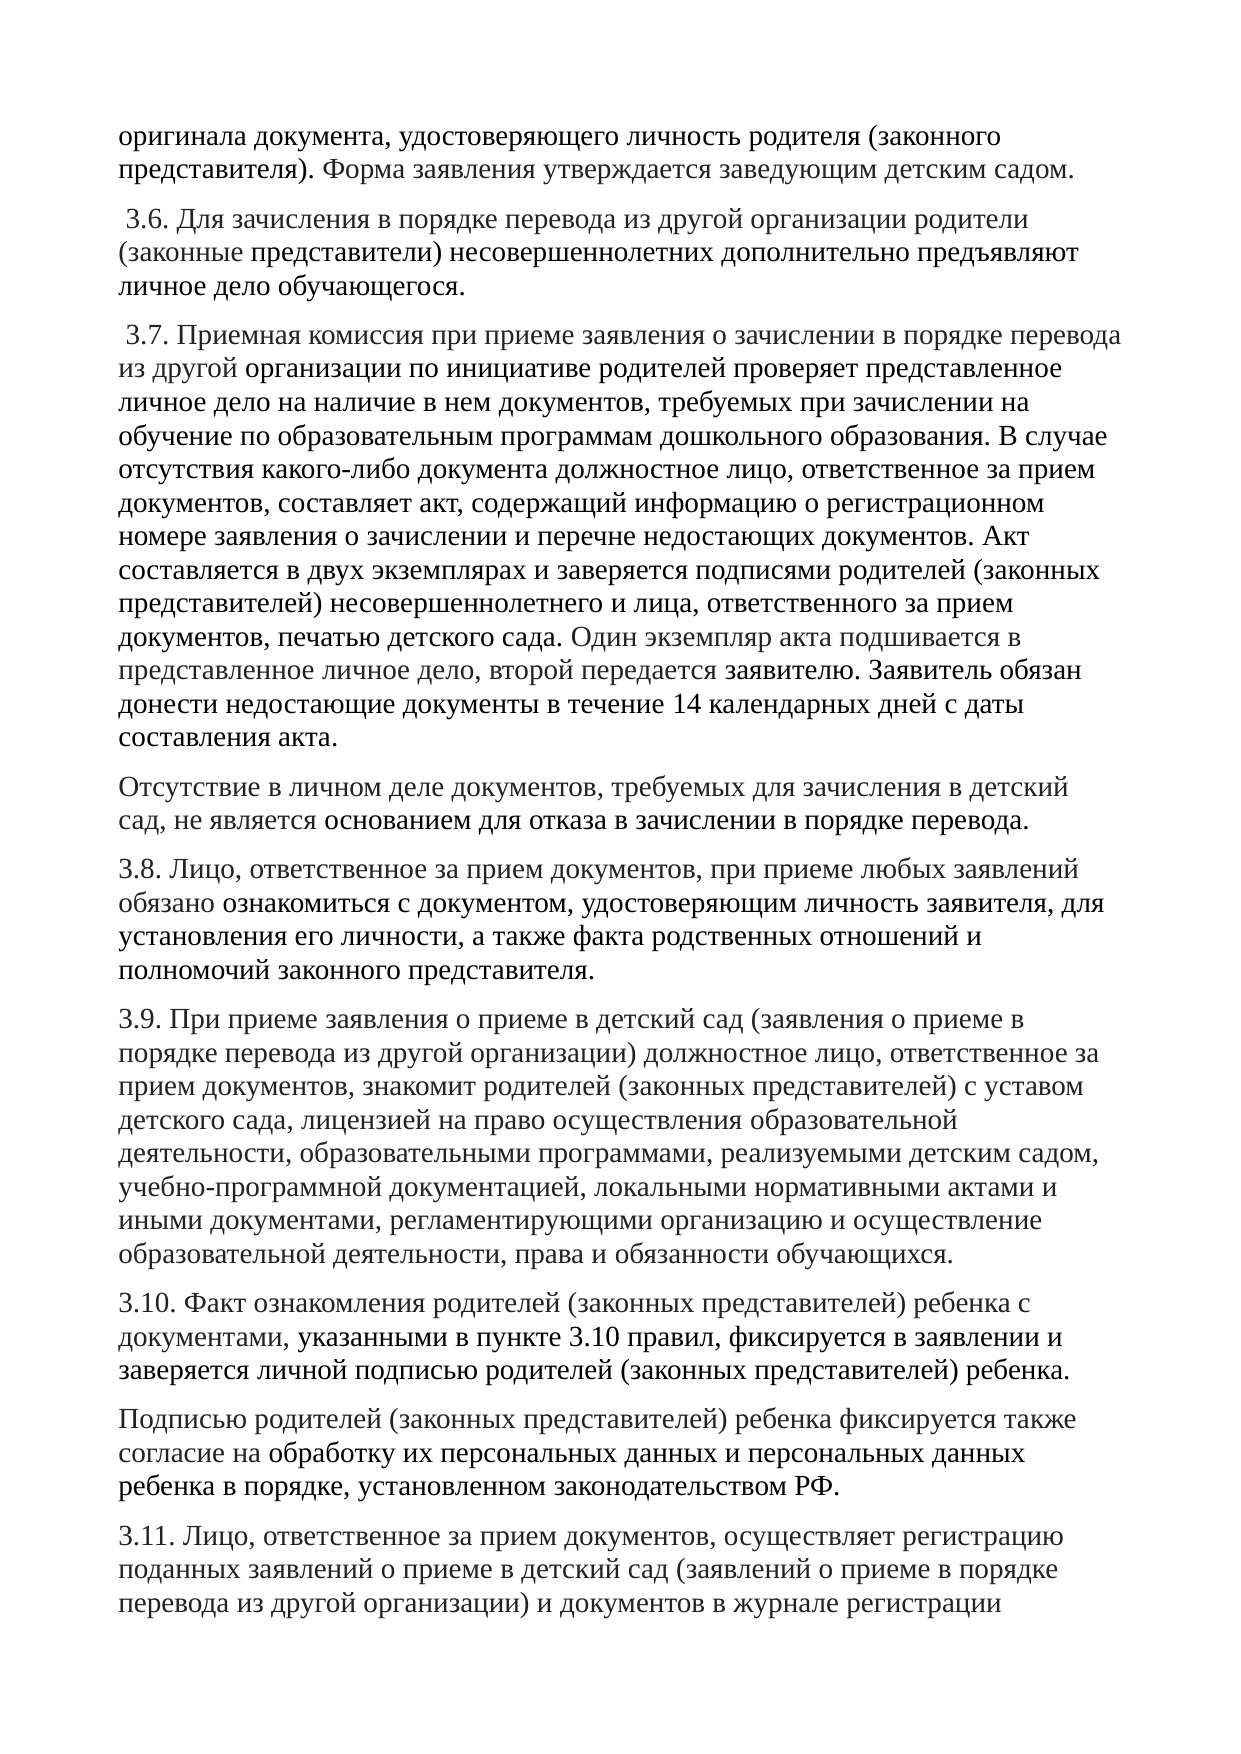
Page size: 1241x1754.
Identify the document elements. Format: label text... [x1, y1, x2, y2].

text 3.7. Приемная комиссия при приеме заявления о зачислении в порядке перевода из другой организации по инициативе родителей проверяет представленное личное дело на наличие в нем документов, требуемых при зачислении на обучение по образовательным программам дошкольного образования. В случае отсутствия какого-либо документа должностное лицо, ответственное за прием документов, составляет акт, содержащий информацию о регистрационном номере заявления о зачислении и перечне недостающих документов. Акт составляется в двух экземплярах и заверяется подписями родителей (законных представителей) несовершеннолетнего и лица, ответственного за прием документов, печатью детского сада. Один экземпляр акта подшивается в представленное личное дело, второй передается заявителю. Заявитель обязан донести недостающие документы в течение 14 календарных дней с даты составления акта. [118, 317, 1122, 753]
text 3.6. Для зачисления в порядке перевода из другой организации родители (законные представители) несовершеннолетних дополнительно предъявляют личное дело обучающегося. [118, 201, 1122, 301]
text 3.11. Лицо, ответственное за прием документов, осуществляет регистрацию поданных заявлений о приеме в детский сад (заявлений о приеме в порядке перевода из другой организации) и документов в журнале регистрации [118, 1518, 1122, 1618]
text оригинала документа, удостоверяющего личность родителя (законного представителя). Форма заявления утверждается заведующим детским садом. [118, 118, 1122, 185]
text 3.8. Лицо, ответственное за прием документов, при приеме любых заявлений обязано ознакомиться с документом, удостоверяющим личность заявителя, для установления его личности, а также факта родственных отношений и полномочий законного представителя. [118, 851, 1122, 986]
text 3.9. При приеме заявления о приеме в детский сад (заявления о приеме в порядке перевода из другой организации) должностное лицо, ответственное за прием документов, знакомит родителей (законных представителей) с уставом детского сада, лицензией на право осуществления образовательной деятельности, образовательными программами, реализуемыми детским садом, учебно-программной документацией, локальными нормативными актами и иными документами, регламентирующими организацию и осуществление образовательной деятельности, права и обязанности обучающихся. [118, 1001, 1122, 1269]
text Отсутствие в личном деле документов, требуемых для зачисления в детский сад, не является основанием для отказа в зачислении в порядке перевода. [118, 769, 1122, 836]
text Подписью родителей (законных представителей) ребенка фиксируется также согласие на обработку их персональных данных и персональных данных ребенка в порядке, установленном законодательством РФ. [118, 1401, 1122, 1502]
text 3.10. Факт ознакомления родителей (законных представителей) ребенка с документами, указанными в пункте 3.10 правил, фиксируется в заявлении и заверяется личной подписью родителей (законных представителей) ребенка. [118, 1285, 1122, 1386]
